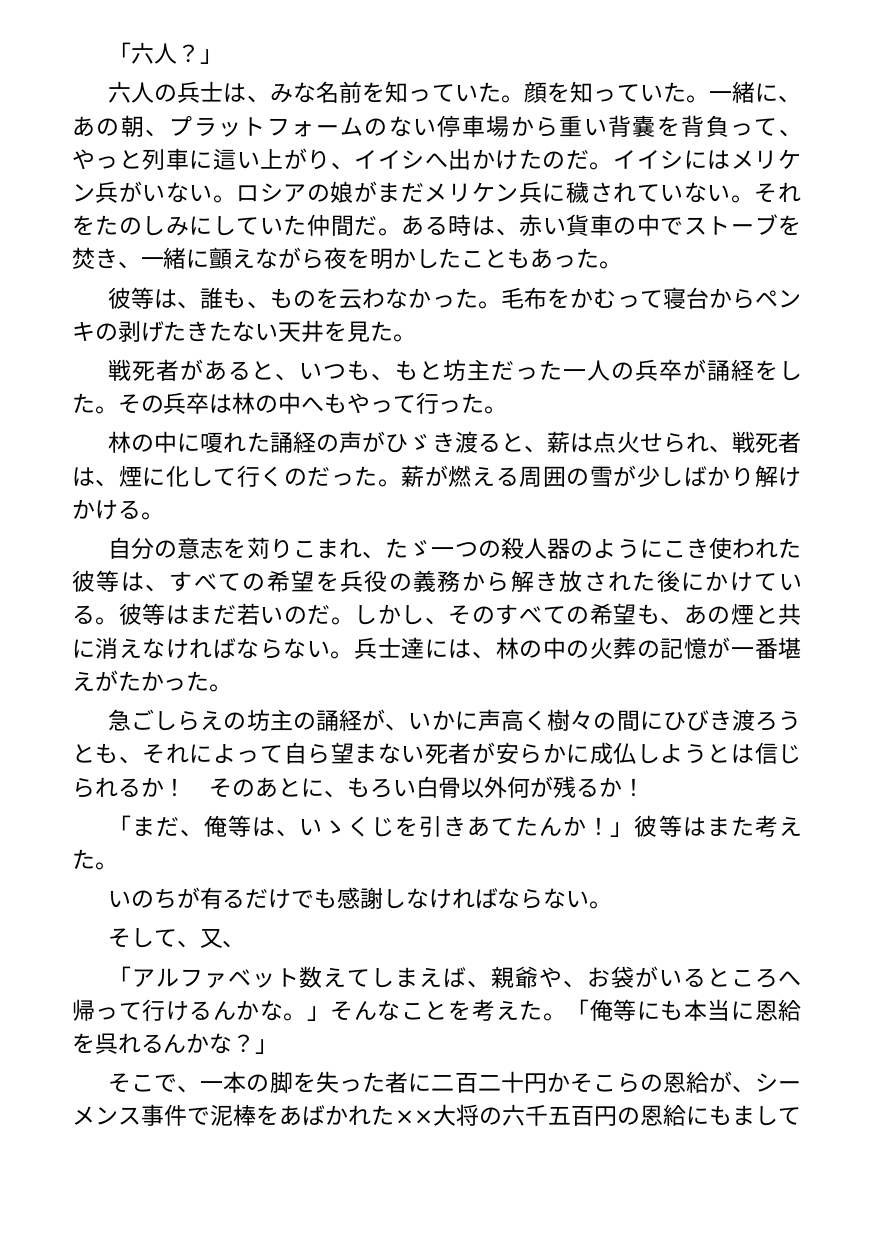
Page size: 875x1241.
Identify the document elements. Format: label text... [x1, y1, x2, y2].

text 「まだ、俺等は、いゝくじを引きあてたんか！」彼等はまた考えた。 [72, 809, 802, 875]
text 「六人？」 [72, 36, 802, 69]
text 六人の兵士は、みな名前を知っていた。顔を知っていた。一緒に、あの朝、プラットフォームのない停車場から重い背嚢を背負って、やっと列車に這い上がり、イイシへ出かけたのだ。イイシにはメリケン兵がいない。ロシアの娘がまだメリケン兵に穢されていない。それをたのしみにしていた仲間だ。ある時は、赤い貨車の中でストーブを焚き、一緒に顫えながら夜を明かしたこともあった。 [72, 75, 802, 274]
text いのちが有るだけでも感謝しなければならない。 [72, 881, 802, 914]
text 彼等は、誰も、ものを云わなかった。毛布をかむって寝台からペンキの剥げたきたない天井を見た。 [72, 281, 802, 347]
text 「アルファベット数えてしまえば、親爺や、お袋がいるところへ帰って行けるんかな。」そんなことを考えた。「俺等にも本当に恩給を呉れるんかな？」 [72, 959, 802, 1059]
text 急ごしらえの坊主の誦経が、いかに声高く樹々の間にひびき渡ろうとも、それによって自ら望まない死者が安らかに成仏しようとは信じられるか！ そのあとに、もろい白骨以外何が残るか！ [72, 703, 802, 803]
text そこで、一本の脚を失った者に二百二十円かそこらの恩給が、シーメンス事件で泥棒をあばかれた××大将の六千五百円の恩給にもまして [72, 1065, 802, 1131]
text 自分の意志を苅りこまれ、たゞ一つの殺人器のようにこき使われた彼等は、すべての希望を兵役の義務から解き放された後にかけている。彼等はまだ若いのだ。しかし、そのすべての希望も、あの煙と共に消えなければならない。兵士達には、林の中の火葬の記憶が一番堪えがたかった。 [72, 531, 802, 697]
text 戦死者があると、いつも、もと坊主だった一人の兵卒が誦経をした。その兵卒は林の中へもやって行った。 [72, 353, 802, 419]
text 林の中に嗄れた誦経の声がひゞき渡ると、薪は点火せられ、戦死者は、煙に化して行くのだった。薪が燃える周囲の雪が少しばかり解けかける。 [72, 425, 802, 525]
text そして、又、 [72, 920, 802, 953]
